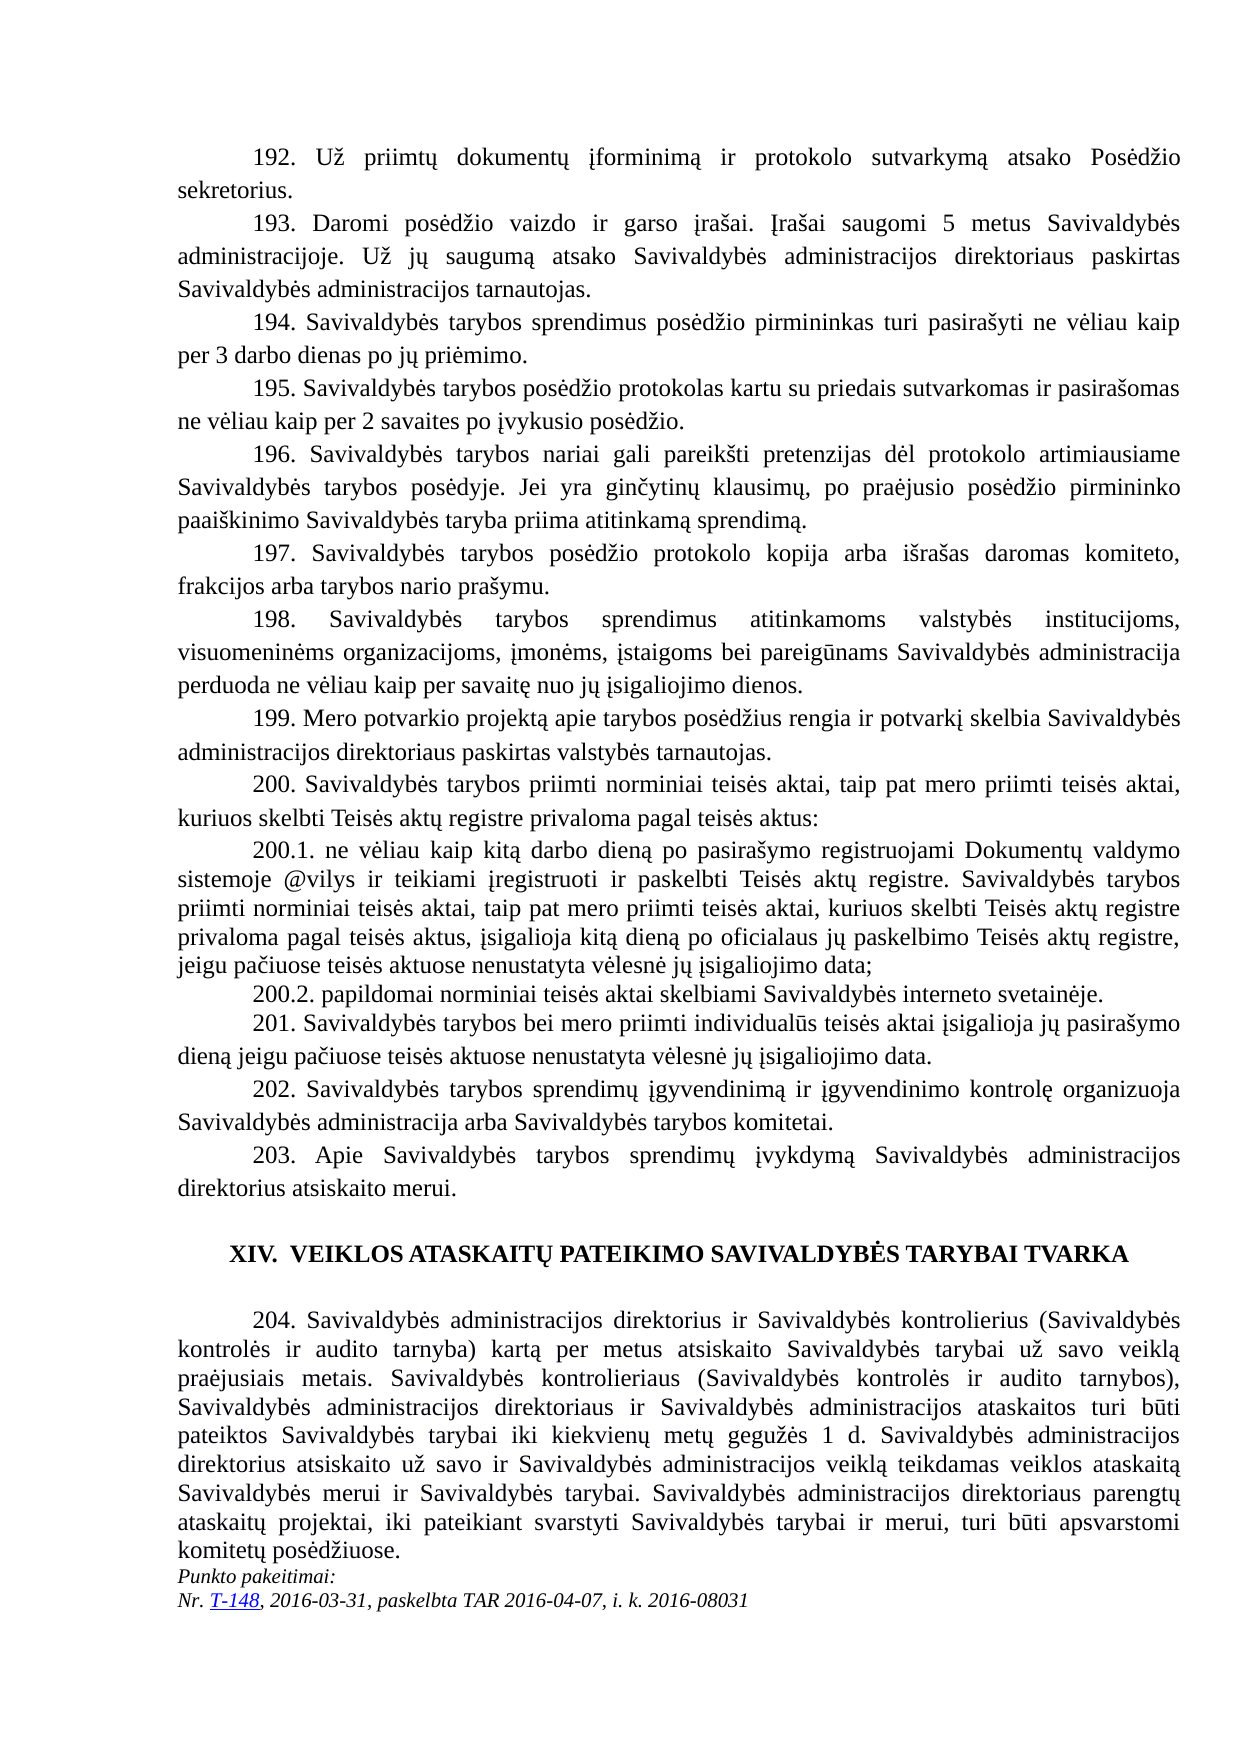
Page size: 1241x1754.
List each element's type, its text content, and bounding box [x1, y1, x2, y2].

text 198. Savivaldybės tarybos sprendimus atitinkamoms valstybės institucijoms, visuomeninėms organizacijoms, įmonėms, įstaigoms bei pareigūnams Savivaldybės administracija perduoda ne vėliau kaip per savaitę nuo jų įsigaliojimo dienos. [177, 604, 1181, 699]
text 193. Daromi posėdžio vaizdo ir garso įrašai. Įrašai saugomi 5 metus Savivaldybės administracijoje. Už jų saugumą atsako Savivaldybės administracijos direktoriaus paskirtas Savivaldybės administracijos tarnautojas. [177, 208, 1181, 303]
text 200.2. papildomai norminiai teisės aktai skelbiami Savivaldybės interneto svetainėje. [177, 979, 1181, 1008]
text Punkto pakeitimai: [177, 1564, 1181, 1588]
text 203. Apie Savivaldybės tarybos sprendimų įvykdymą Savivaldybės administracijos direktorius atsiskaito merui. [177, 1140, 1181, 1202]
text 202. Savivaldybės tarybos sprendimų įgyvendinimą ir įgyvendinimo kontrolę organizuoja Savivaldybės administracija arba Savivaldybės tarybos komitetai. [177, 1074, 1181, 1136]
text 196. Savivaldybės tarybos nariai gali pareikšti pretenzijas dėl protokolo artimiausiame Savivaldybės tarybos posėdyje. Jei yra ginčytinų klausimų, po praėjusio posėdžio pirmininko paaiškinimo Savivaldybės taryba priima atitinkamą sprendimą. [177, 439, 1181, 534]
text 201. Savivaldybės tarybos bei mero priimti individualūs teisės aktai įsigalioja jų pasirašymo dieną jeigu pačiuose teisės aktuose nenustatyta vėlesnė jų įsigaliojimo data. [177, 1008, 1181, 1070]
text 200. Savivaldybės tarybos priimti norminiai teisės aktai, taip pat mero priimti teisės aktai, kuriuos skelbti Teisės aktų registre privaloma pagal teisės aktus: [177, 769, 1181, 831]
text 204. Savivaldybės administracijos direktorius ir Savivaldybės kontrolierius (Savivaldybės kontrolės ir audito tarnyba) kartą per metus atsiskaito Savivaldybės tarybai už savo veiklą praėjusiais metais. Savivaldybės kontrolieriaus (Savivaldybės kontrolės ir audito tarnybos), Savivaldybės administracijos direktoriaus ir Savivaldybės administracijos ataskaitos turi būti pateiktos Savivaldybės tarybai iki kiekvienų metų gegužės 1 d. Savivaldybės administracijos direktorius atsiskaito už savo ir Savivaldybės administracijos veiklą teikdamas veiklos ataskaitą Savivaldybės merui ir Savivaldybės tarybai. Savivaldybės administracijos direktoriaus parengtų ataskaitų projektai, iki pateikiant svarstyti Savivaldybės tarybai ir merui, turi būti apsvarstomi komitetų posėdžiuose. [177, 1305, 1181, 1564]
text 200.1. ne vėliau kaip kitą darbo dieną po pasirašymo registruojami Dokumentų valdymo sistemoje @vilys ir teikiami įregistruoti ir paskelbti Teisės aktų registre. Savivaldybės tarybos priimti norminiai teisės aktai, taip pat mero priimti teisės aktai, kuriuos skelbti Teisės aktų registre privaloma pagal teisės aktus, įsigalioja kitą dieną po oficialaus jų paskelbimo Teisės aktų registre, jeigu pačiuose teisės aktuose nenustatyta vėlesnė jų įsigaliojimo data; [177, 836, 1181, 979]
text 194. Savivaldybės tarybos sprendimus posėdžio pirmininkas turi pasirašyti ne vėliau kaip per 3 darbo dienas po jų priėmimo. [177, 307, 1181, 369]
text XIV. VEIKLOS ATASKAITŲ PATEIKIMO SAVIVALDYBĖS TARYBAI TVARKA [177, 1239, 1181, 1268]
text 192. Už priimtų dokumentų įforminimą ir protokolo sutvarkymą atsako Posėdžio sekretorius. [177, 142, 1181, 204]
text 199. Mero potvarkio projektą apie tarybos posėdžius rengia ir potvarkį skelbia Savivaldybės administracijos direktoriaus paskirtas valstybės tarnautojas. [177, 703, 1181, 765]
text Nr. T-148, 2016-03-31, paskelbta TAR 2016-04-07, i. k. 2016-08031 [177, 1588, 1181, 1612]
text 195. Savivaldybės tarybos posėdžio protokolas kartu su priedais sutvarkomas ir pasirašomas ne vėliau kaip per 2 savaites po įvykusio posėdžio. [177, 373, 1181, 435]
text 197. Savivaldybės tarybos posėdžio protokolo kopija arba išrašas daromas komiteto, frakcijos arba tarybos nario prašymu. [177, 538, 1181, 600]
